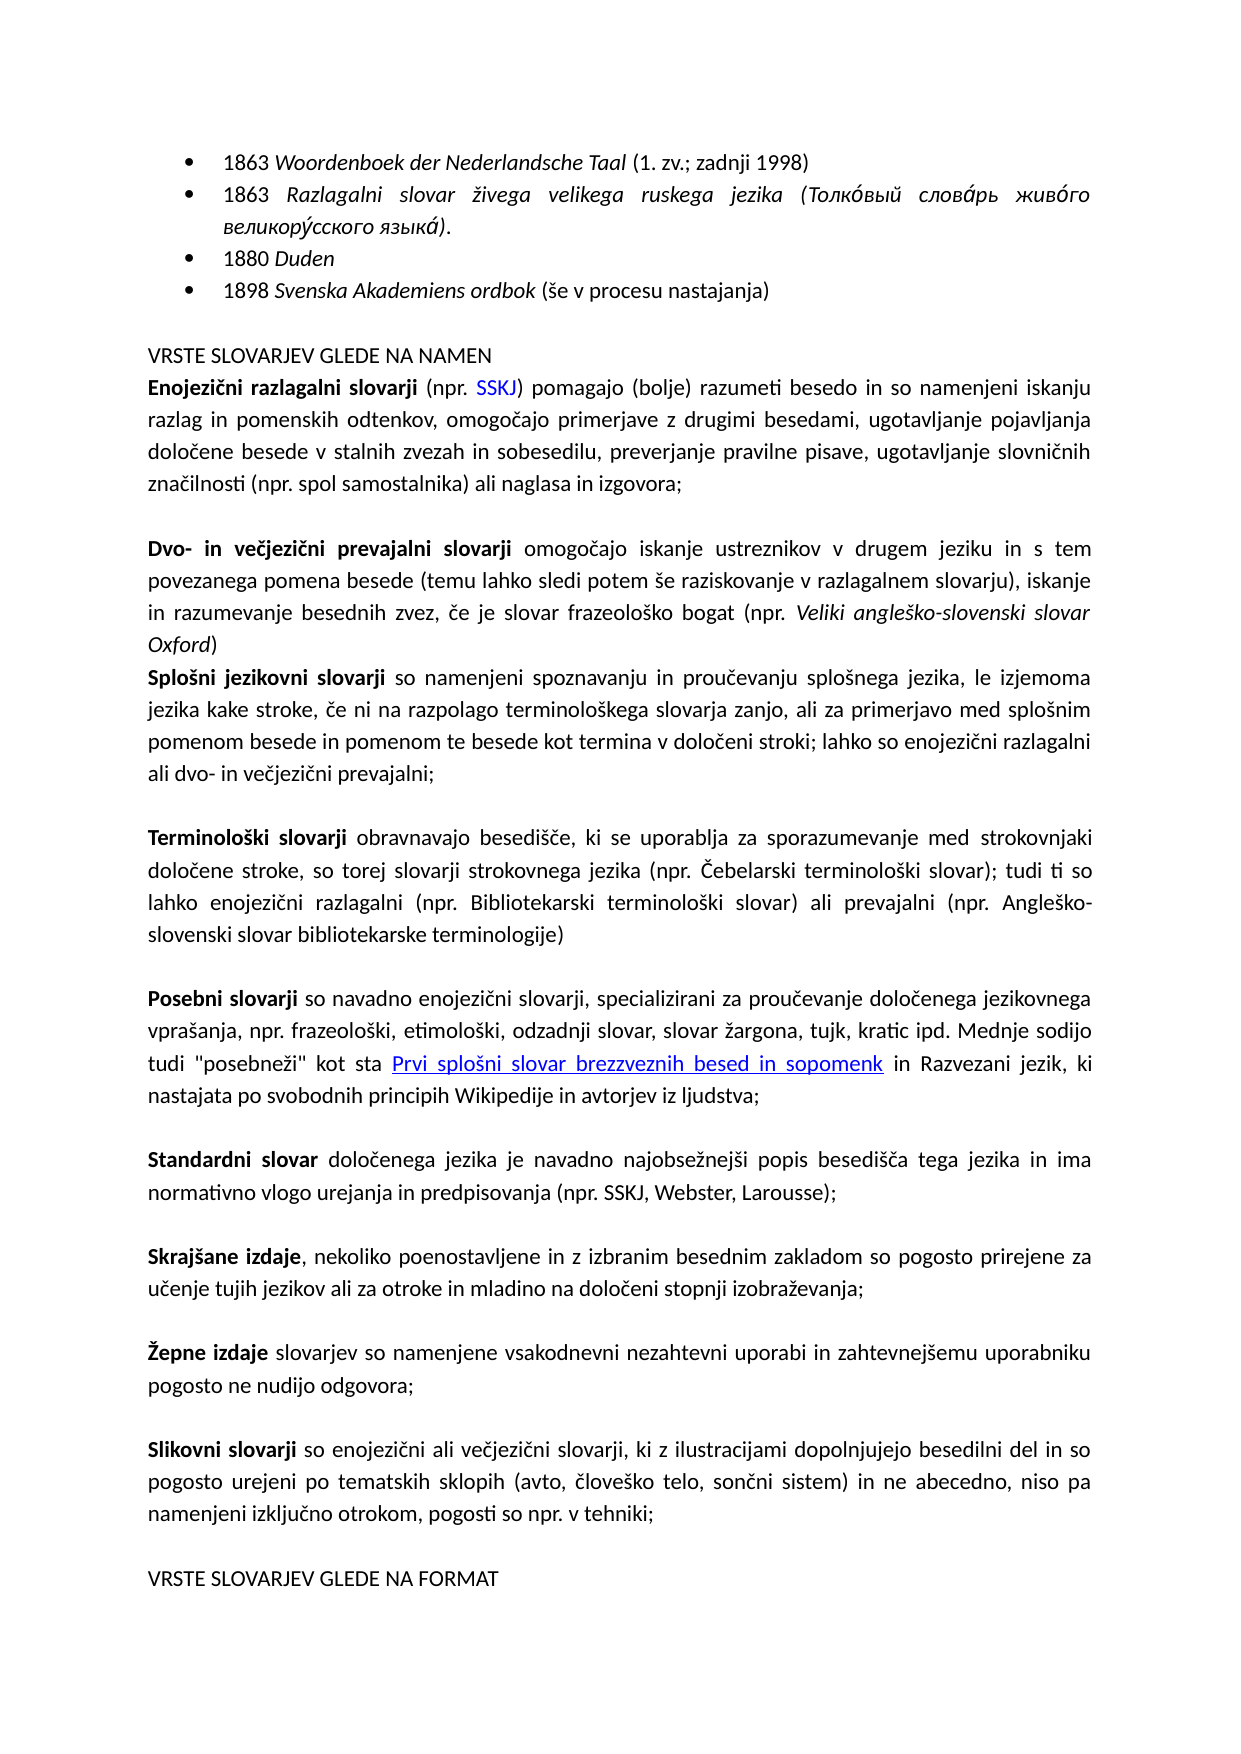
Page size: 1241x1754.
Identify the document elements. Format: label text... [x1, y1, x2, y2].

text Dvo- in večjezični prevajalni slovarji omogočajo iskanje ustreznikov v drugem jeziku in s tem povezanega pomena besede (temu lahko sledi potem še raziskovanje v razlagalnem slovarju), iskanje in razumevanje besednih zvez, če je slovar frazeološko bogat (npr. Veliki angleško-slovenski slovar Oxford) [148, 534, 1093, 658]
list 1863 Woordenboek der Nederlandsche Taal (1. zv.; zadnji 1998) [185, 148, 1093, 176]
text Žepne izdaje slovarjev so namenjene vsakodnevni nezahtevni uporabi in zahtevnejšemu uporabniku pogosto ne nudijo odgovora; [148, 1338, 1093, 1399]
text Posebni slovarji so navadno enojezični slovarji, specializirani za proučevanje določenega jezikovnega vprašanja, npr. frazeološki, etimološki, odzadnji slovar, slovar žargona, tujk, kratic ipd. Mednje sodijo tudi "posebneži" kot sta Prvi splošni slovar brezzveznih besed in sopomenk in Razvezani jezik, ki nastajata po svobodnih principih Wikipedije in avtorjev iz ljudstva; [148, 984, 1093, 1109]
list 1863 Razlagalni slovar živega velikega ruskega jezika (Толко́вый слова́рь живо́го великору́сского языка́). [185, 180, 1093, 240]
text Enojezični razlagalni slovarji (npr. SSKJ) pomagajo (bolje) razumeti besedo in so namenjeni iskanju razlag in pomenskih odtenkov, omogočajo primerjave z drugimi besedami, ugotavljanje pojavljanja določene besede v stalnih zvezah in sobesedilu, preverjanje pravilne pisave, ugotavljanje slovničnih značilnosti (npr. spol samostalnika) ali naglasa in izgovora; [148, 373, 1093, 497]
text Skrajšane izdaje, nekoliko poenostavljene in z izbranim besednim zakladom so pogosto prirejene za učenje tujih jezikov ali za otroke in mladino na določeni stopnji izobraževanja; [148, 1242, 1093, 1302]
text VRSTE SLOVARJEV GLEDE NA NAMEN [148, 341, 1093, 369]
text VRSTE SLOVARJEV GLEDE NA FORMAT [148, 1564, 1093, 1592]
text Terminološki slovarji obravnavajo besedišče, ki se uporablja za sporazumevanje med strokovnjaki določene stroke, so torej slovarji strokovnega jezika (npr. Čebelarski terminološki slovar); tudi ti so lahko enojezični razlagalni (npr. Bibliotekarski terminološki slovar) ali prevajalni (npr. Angleško-slovenski slovar bibliotekarske terminologije) [148, 823, 1093, 948]
list 1898 Svenska Akademiens ordbok (še v procesu nastajanja) [185, 276, 1093, 304]
list 1880 Duden [185, 244, 1093, 272]
text Slikovni slovarji so enojezični ali večjezični slovarji, ki z ilustracijami dopolnjujejo besedilni del in so pogosto urejeni po tematskih sklopih (avto, človeško telo, sončni sistem) in ne abecedno, niso pa namenjeni izključno otrokom, pogosti so npr. v tehniki; [148, 1435, 1093, 1527]
text Splošni jezikovni slovarji so namenjeni spoznavanju in proučevanju splošnega jezika, le izjemoma jezika kake stroke, če ni na razpolago terminološkega slovarja zanjo, ali za primerjavo med splošnim pomenom besede in pomenom te besede kot termina v določeni stroki; lahko so enojezični razlagalni ali dvo- in večjezični prevajalni; [148, 663, 1093, 787]
text Standardni slovar določenega jezika je navadno najobsežnejši popis besedišča tega jezika in ima normativno vlogo urejanja in predpisovanja (npr. SSKJ, Webster, Larousse); [148, 1145, 1093, 1206]
